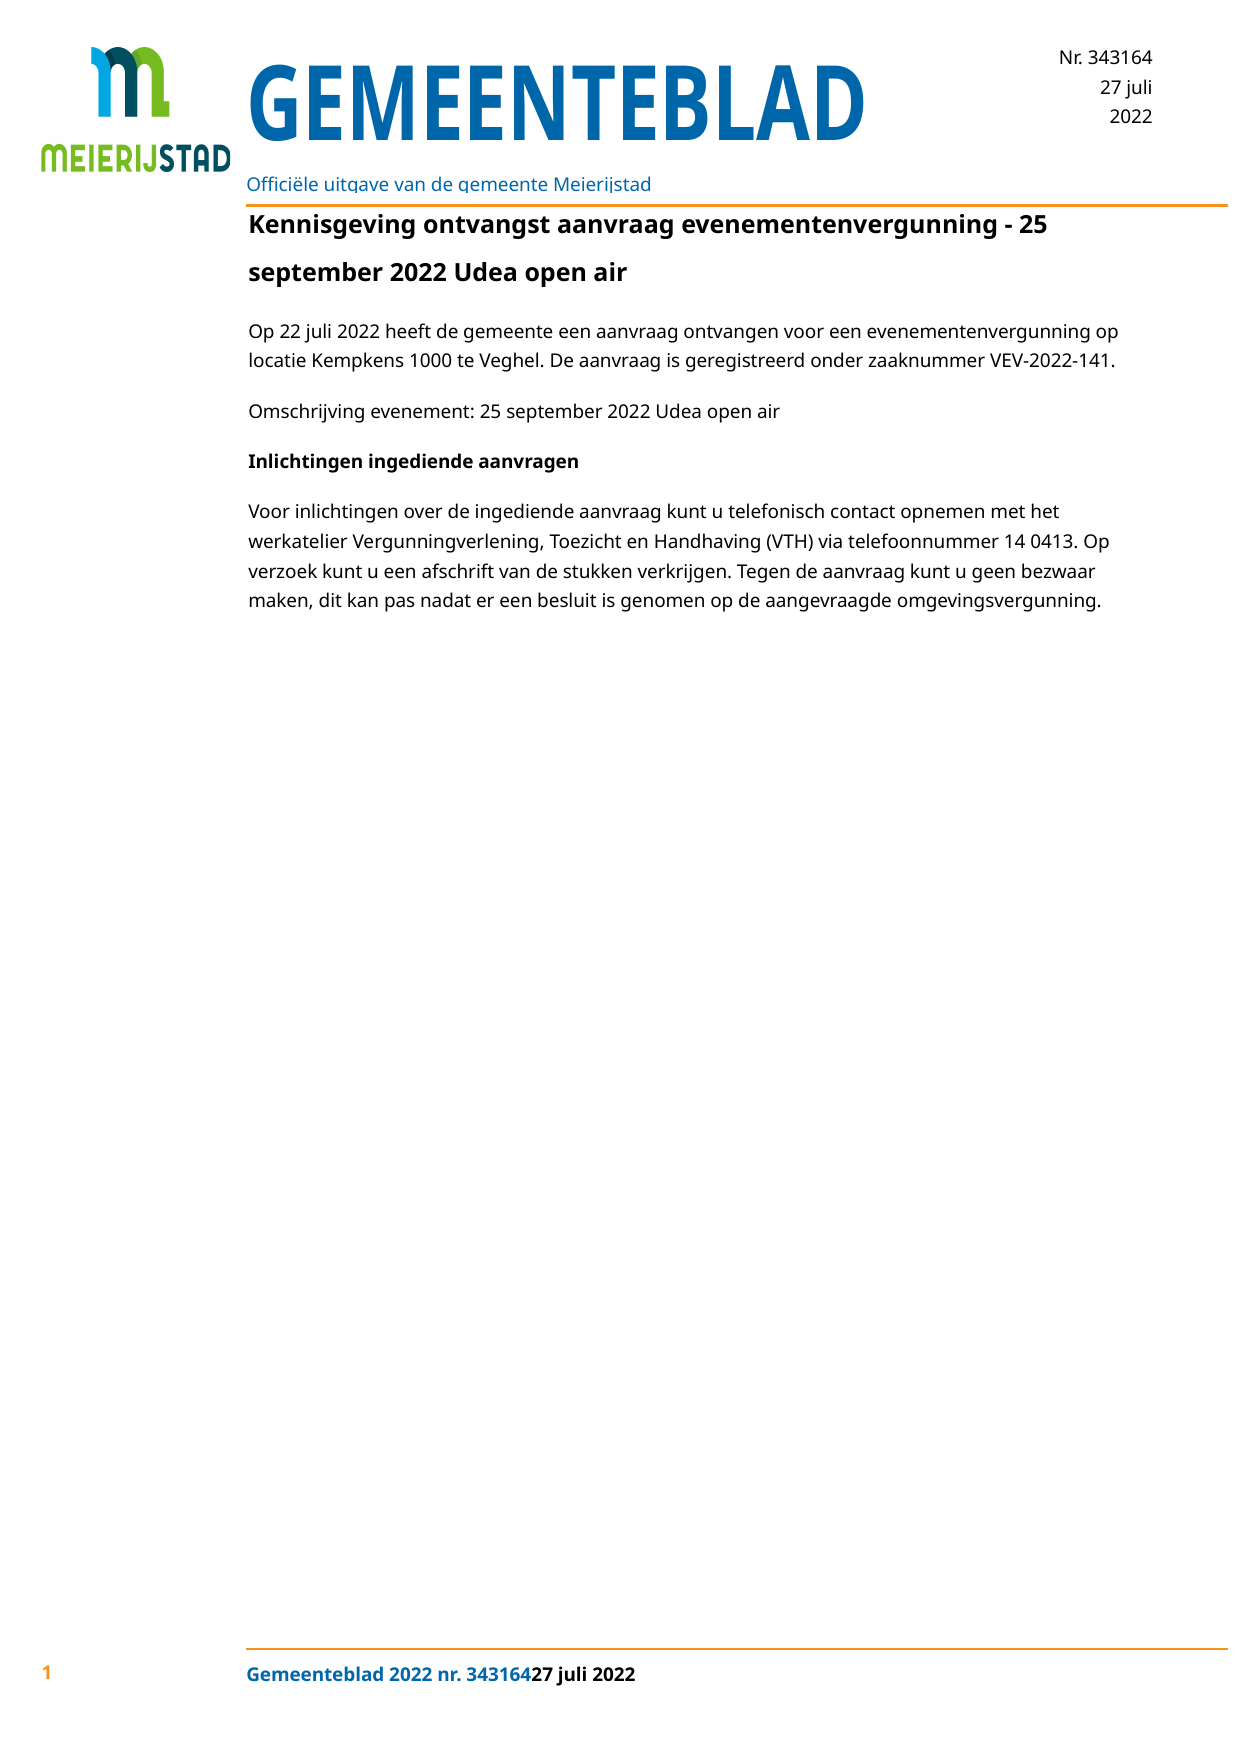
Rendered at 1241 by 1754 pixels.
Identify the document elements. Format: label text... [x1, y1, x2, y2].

text Inlichtingen ingediende aanvragen [248, 448, 1152, 474]
text Op 22 juli 2022 heeft de gemeente een aanvraag ontvangen voor een evenementenvergunning op locatie Kempkens 1000 te Veghel. De aanvraag is geregistreerd onder zaaknummer VEV-2022-141. [248, 318, 1152, 373]
text Voor inlichtingen over de ingediende aanvraag kunt u telefonisch contact opnemen met het werkatelier Vergunningverlening, Toezicht en Handhaving (VTH) via telefoonnummer 14 0413. Op verzoek kunt u een afschrift van de stukken verkrijgen. Tegen de aanvraag kunt u geen bezwaar maken, dit kan pas nadat er een besluit is genomen op de aangevraagde omgevingsvergunning. [248, 499, 1152, 613]
text Kennisgeving ontvangst aanvraag evenementenvergunning - 25 september 2022 Udea open air [248, 207, 1152, 288]
picture [41, 47, 231, 172]
text Omschrijving evenement: 25 september 2022 Udea open air [248, 398, 1152, 424]
